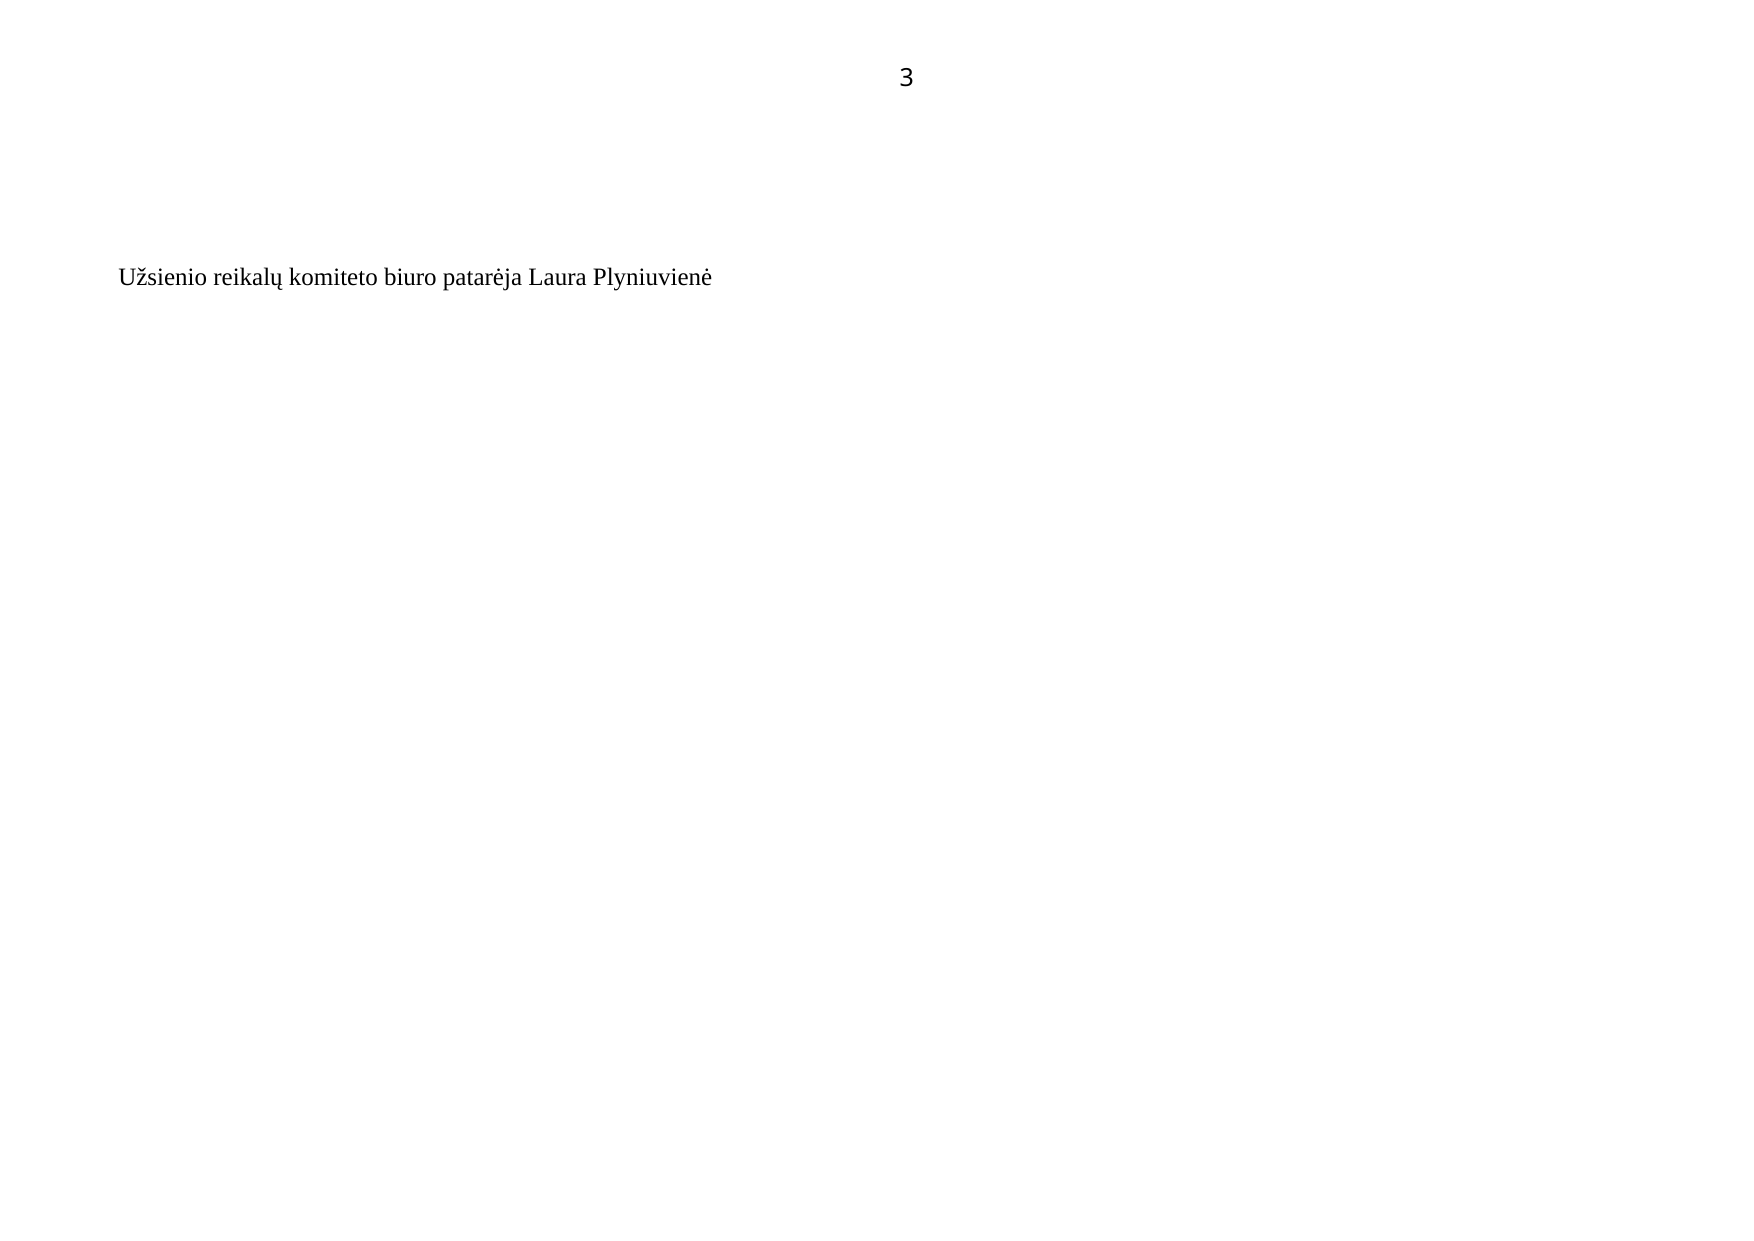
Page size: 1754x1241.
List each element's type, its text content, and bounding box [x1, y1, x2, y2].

text Užsienio reikalų komiteto biuro patarėja Laura Plyniuvienė [118, 262, 1695, 291]
